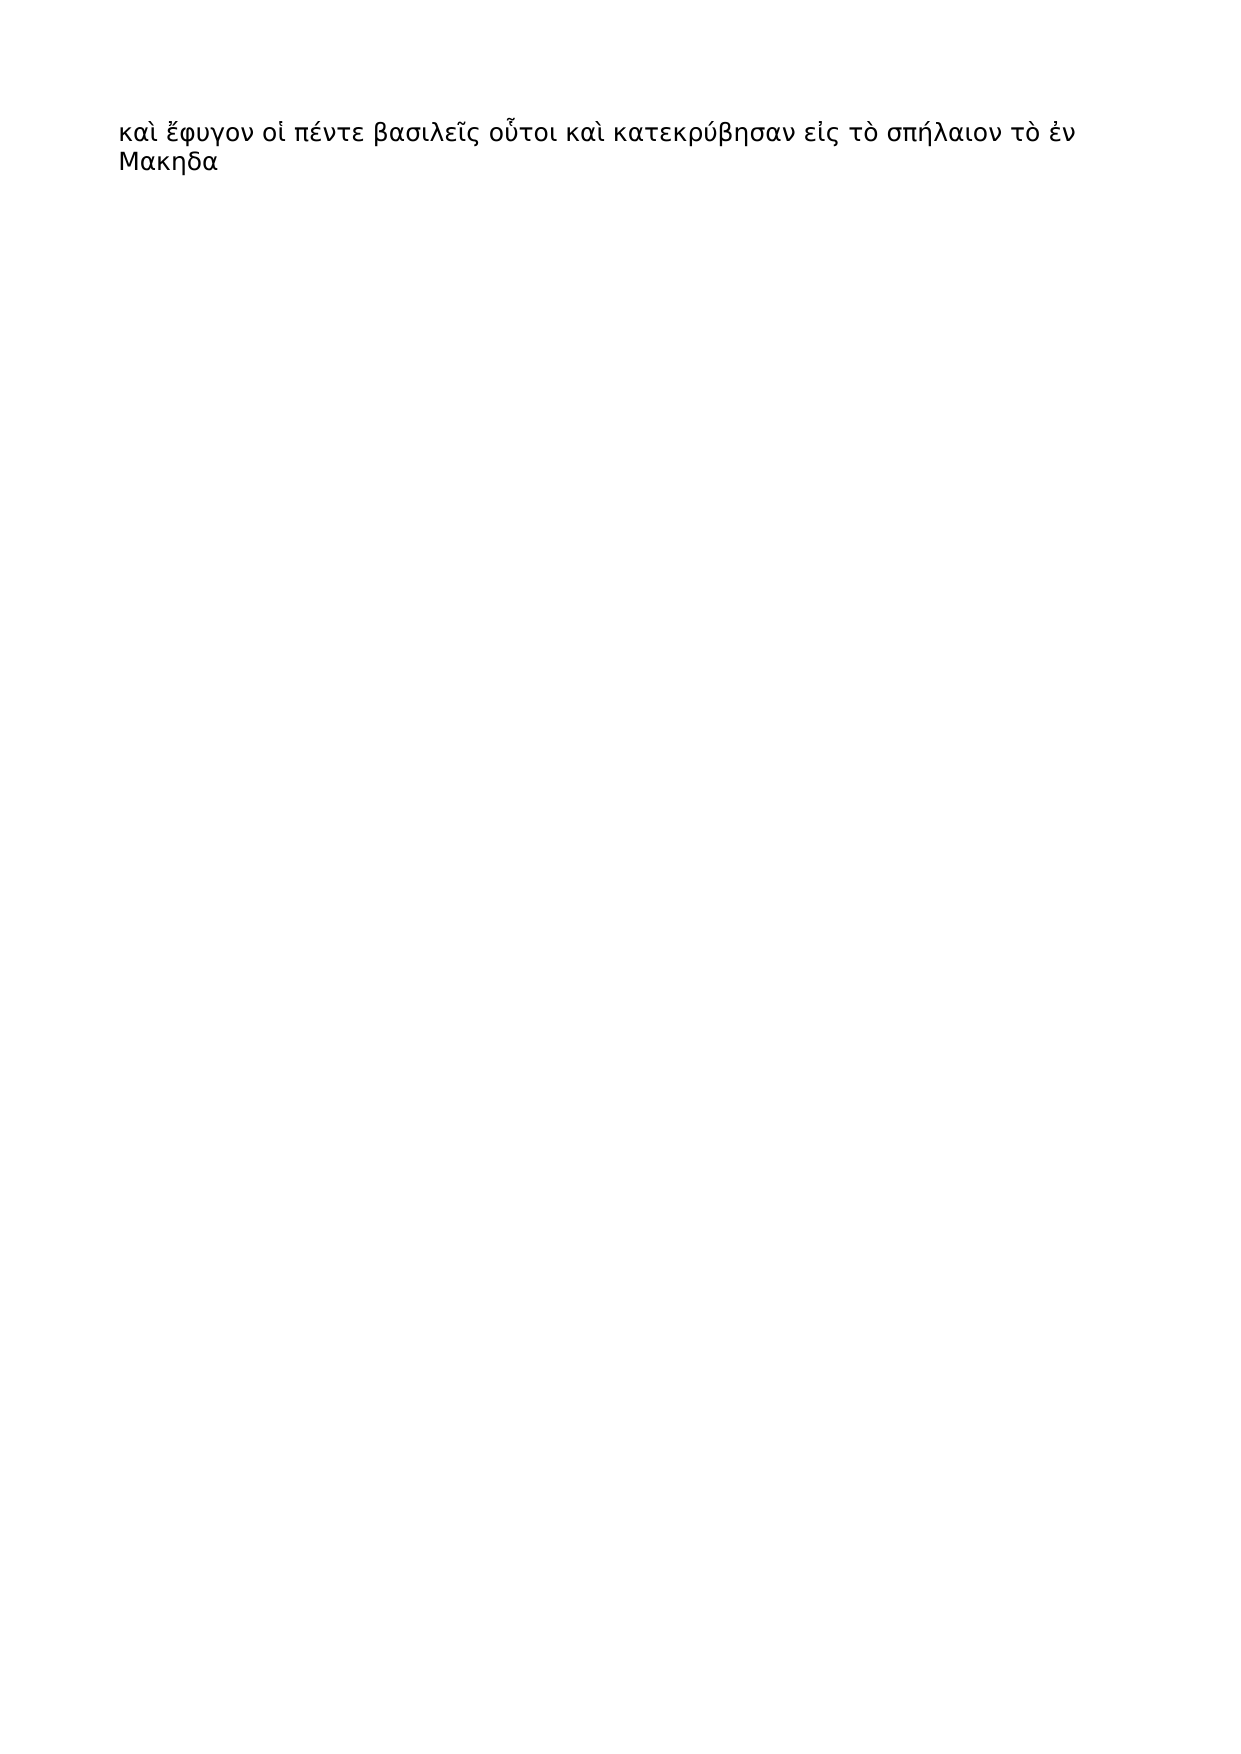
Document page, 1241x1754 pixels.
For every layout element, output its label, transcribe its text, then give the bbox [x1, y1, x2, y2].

text καὶ ἔφυγον οἱ πέντε βασιλεῖς οὗτοι καὶ κατεκρύβησαν εἰς τὸ σπήλαιον τὸ ἐν Μακηδα [118, 118, 1122, 176]
